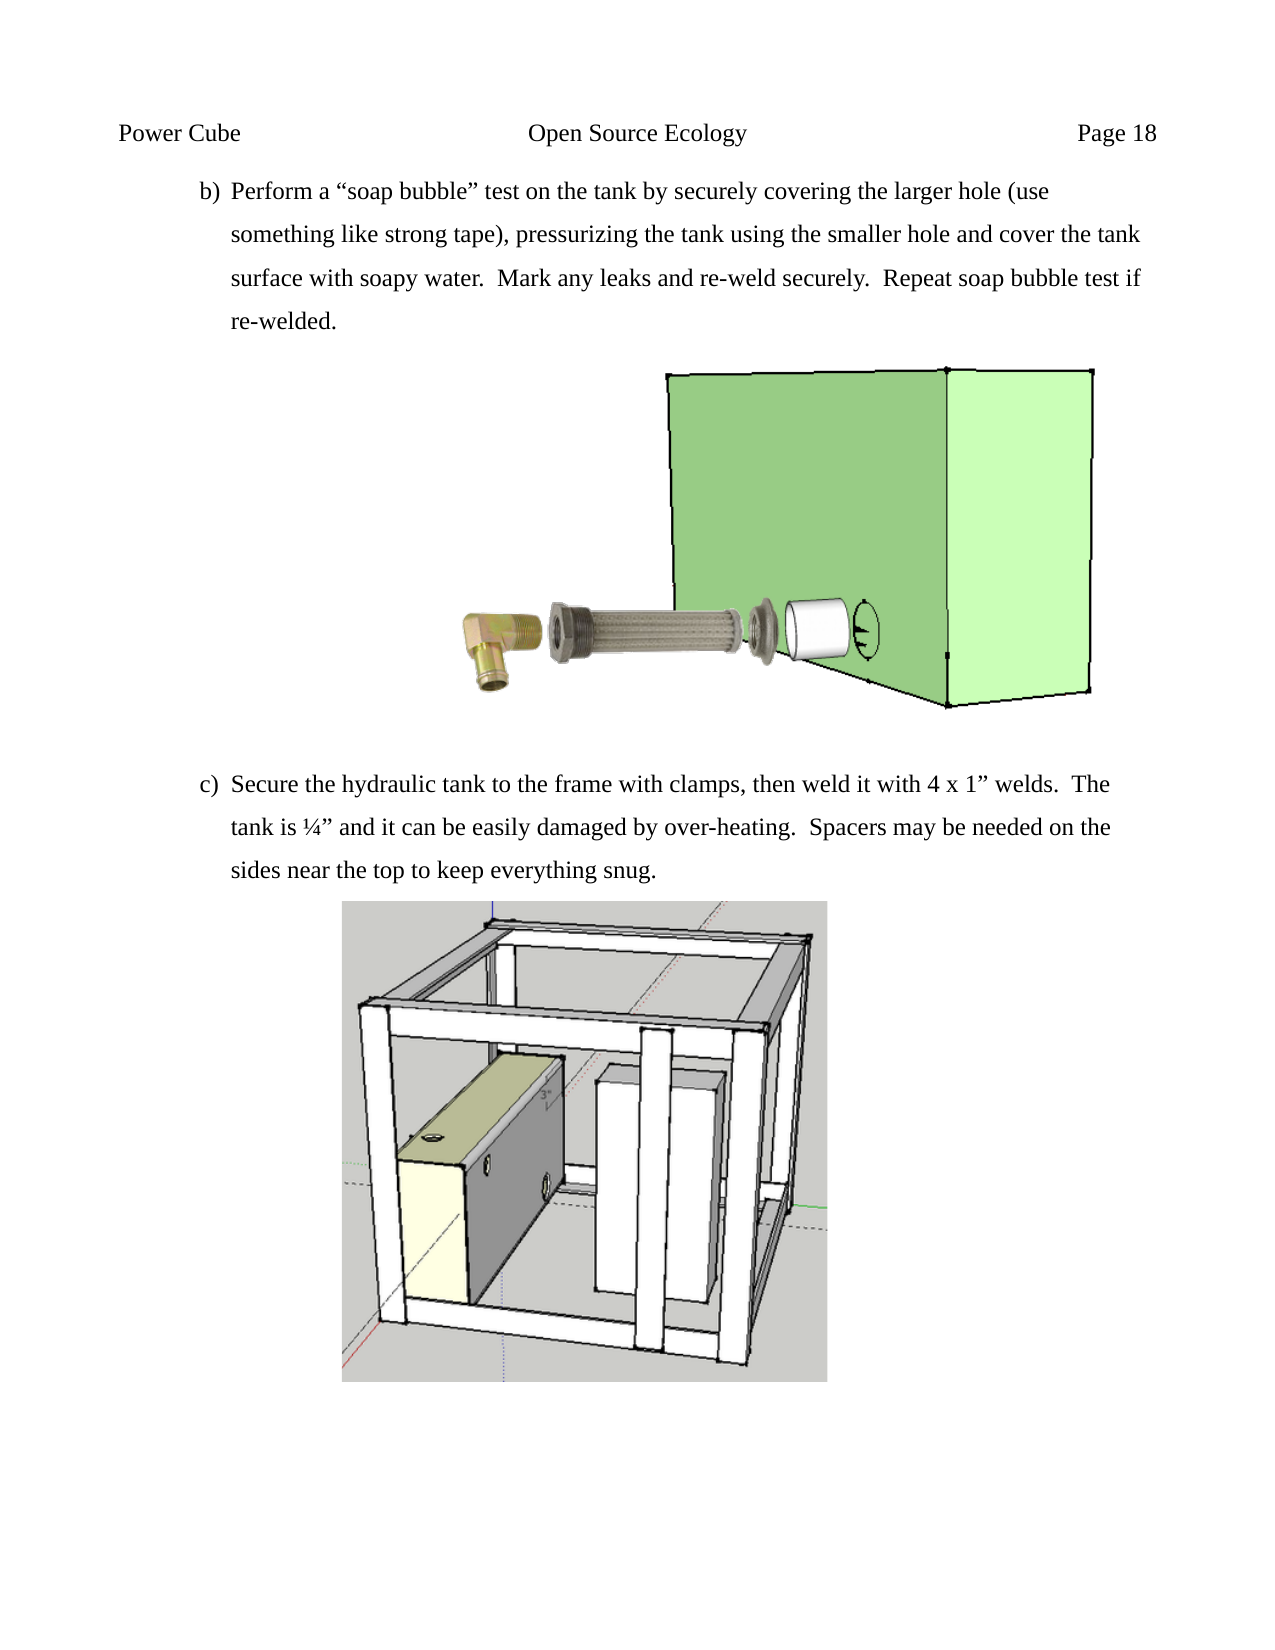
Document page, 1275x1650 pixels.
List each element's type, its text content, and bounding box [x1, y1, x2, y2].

list Secure the hydraulic tank to the frame with clamps, then weld it with 4 x 1” welds. The tank is ¼” and it can be easily damaged by over-heating. Spacers may be needed on the sides near the top to keep everything snug. [193, 769, 1157, 884]
list Perform a “soap bubble” test on the tank by securely covering the larger hole (use something like strong tape), pressurizing the tank using the smaller hole and cover the tank surface with soapy water. Mark any leaks and re-weld securely. Repeat soap bubble test if re-welded. [193, 176, 1157, 334]
picture [457, 364, 1096, 712]
picture [341, 901, 828, 1382]
